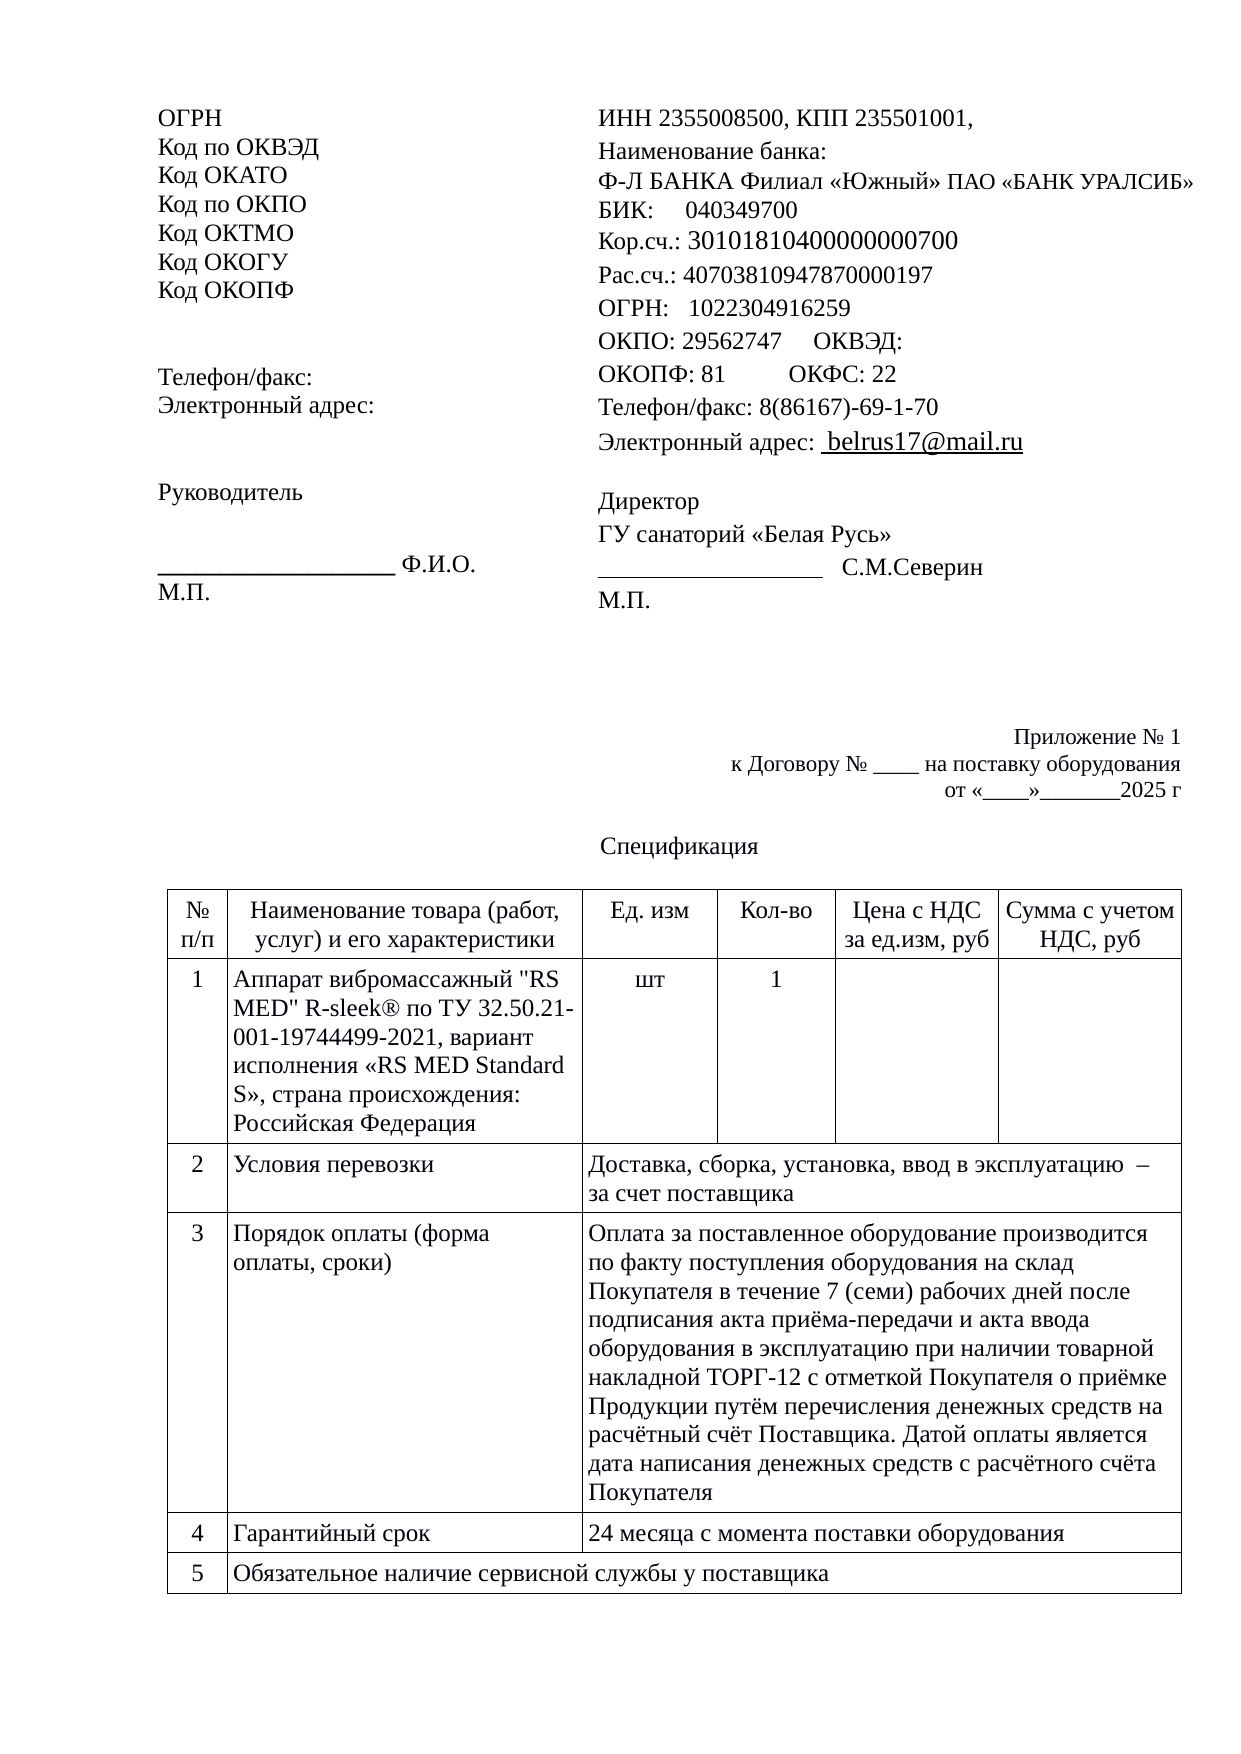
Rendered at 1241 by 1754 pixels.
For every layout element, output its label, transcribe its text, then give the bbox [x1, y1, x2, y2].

table_cell 24 месяца с момента поставки оборудования [583, 1513, 1181, 1552]
table_header Цена с НДС за ед.изм, руб [836, 890, 998, 958]
text Приложение № 1 [118, 723, 1181, 750]
text от «____»_______2025 г [118, 776, 1181, 802]
table_cell Порядок оплаты (форма оплаты, сроки) [228, 1213, 582, 1512]
table_cell 4 [168, 1513, 227, 1552]
table_cell 5 [168, 1553, 227, 1593]
table_cell [999, 959, 1181, 1143]
table_cell 1 [168, 959, 227, 1143]
text Спецификация [118, 831, 1181, 860]
table_cell Оплата за поставленное оборудование производится по факту поступления оборудования на склад Покупателя в течение 7 (семи) рабочих дней после подписания акта приёма-передачи и акта ввода оборудования в эксплуатацию при наличии товарной накладной ТОРГ-12 с отметкой Покупателя о приёмке Продукции путём перечисления денежных средств на расчётный счёт Поставщика. Датой оплаты является дата написания денежных средств с расчётного счёта Покупателя [583, 1213, 1181, 1512]
table_cell Условия перевозки [228, 1144, 582, 1212]
table_cell 3 [168, 1213, 227, 1512]
table_cell шт [583, 959, 717, 1143]
table_cell 2 [168, 1144, 227, 1212]
table_cell Обязательное наличие сервисной службы у поставщика [228, 1553, 1181, 1593]
table_cell Доставка, сборка, установка, ввод в эксплуатацию – за счет поставщика [583, 1144, 1181, 1212]
table_header Сумма с учетом НДС, руб [999, 890, 1181, 958]
table_header ОГРН Код по ОКВЭД Код ОКАТО Код по ОКПО Код ОКТМО Код ОКОГУ Код ОКОПФ Телефон/факс: Электронный адрес: Руководитель ___________________ Ф.И.О. М.П. [146, 103, 562, 618]
table_header Ед. изм [583, 890, 717, 958]
table_header ИНН 2355008500, КПП 235501001, Наименование банка: Ф-Л БАНКА Филиал «Южный» ПАО «БАНК УРАЛСИБ» БИК: 040349700 Кор.сч.: 30101810400000000700 Рас.сч.: 40703810947870000197 ОГРН: 1022304916259 ОКПО: 29562747 ОКВЭД: ОКОПФ: 81 ОКФС: 22 Телефон/факс: 8(86167)-69-1-70 Электронный адрес: belrus17@mail.ru Директор ГУ санаторий «Белая Русь» С.М.Северин М.П. [587, 103, 1209, 618]
text к Договору № ____ на поставку оборудования [118, 750, 1181, 776]
table_cell Аппарат вибромассажный "RS MED" R-sleek® по ТУ 32.50.21-001-19744499-2021, вариант исполнения «RS MED Standard S», страна происхождения: Российская Федерация [228, 959, 582, 1143]
table_cell Гарантийный срок [228, 1513, 582, 1552]
table_header Наименование товара (работ, услуг) и его характеристики [228, 890, 582, 958]
table_header Кол-во [718, 890, 835, 958]
table_cell 1 [718, 959, 835, 1143]
table_header № п/п [168, 890, 227, 958]
table_cell [836, 959, 998, 1143]
table_header [562, 103, 587, 618]
